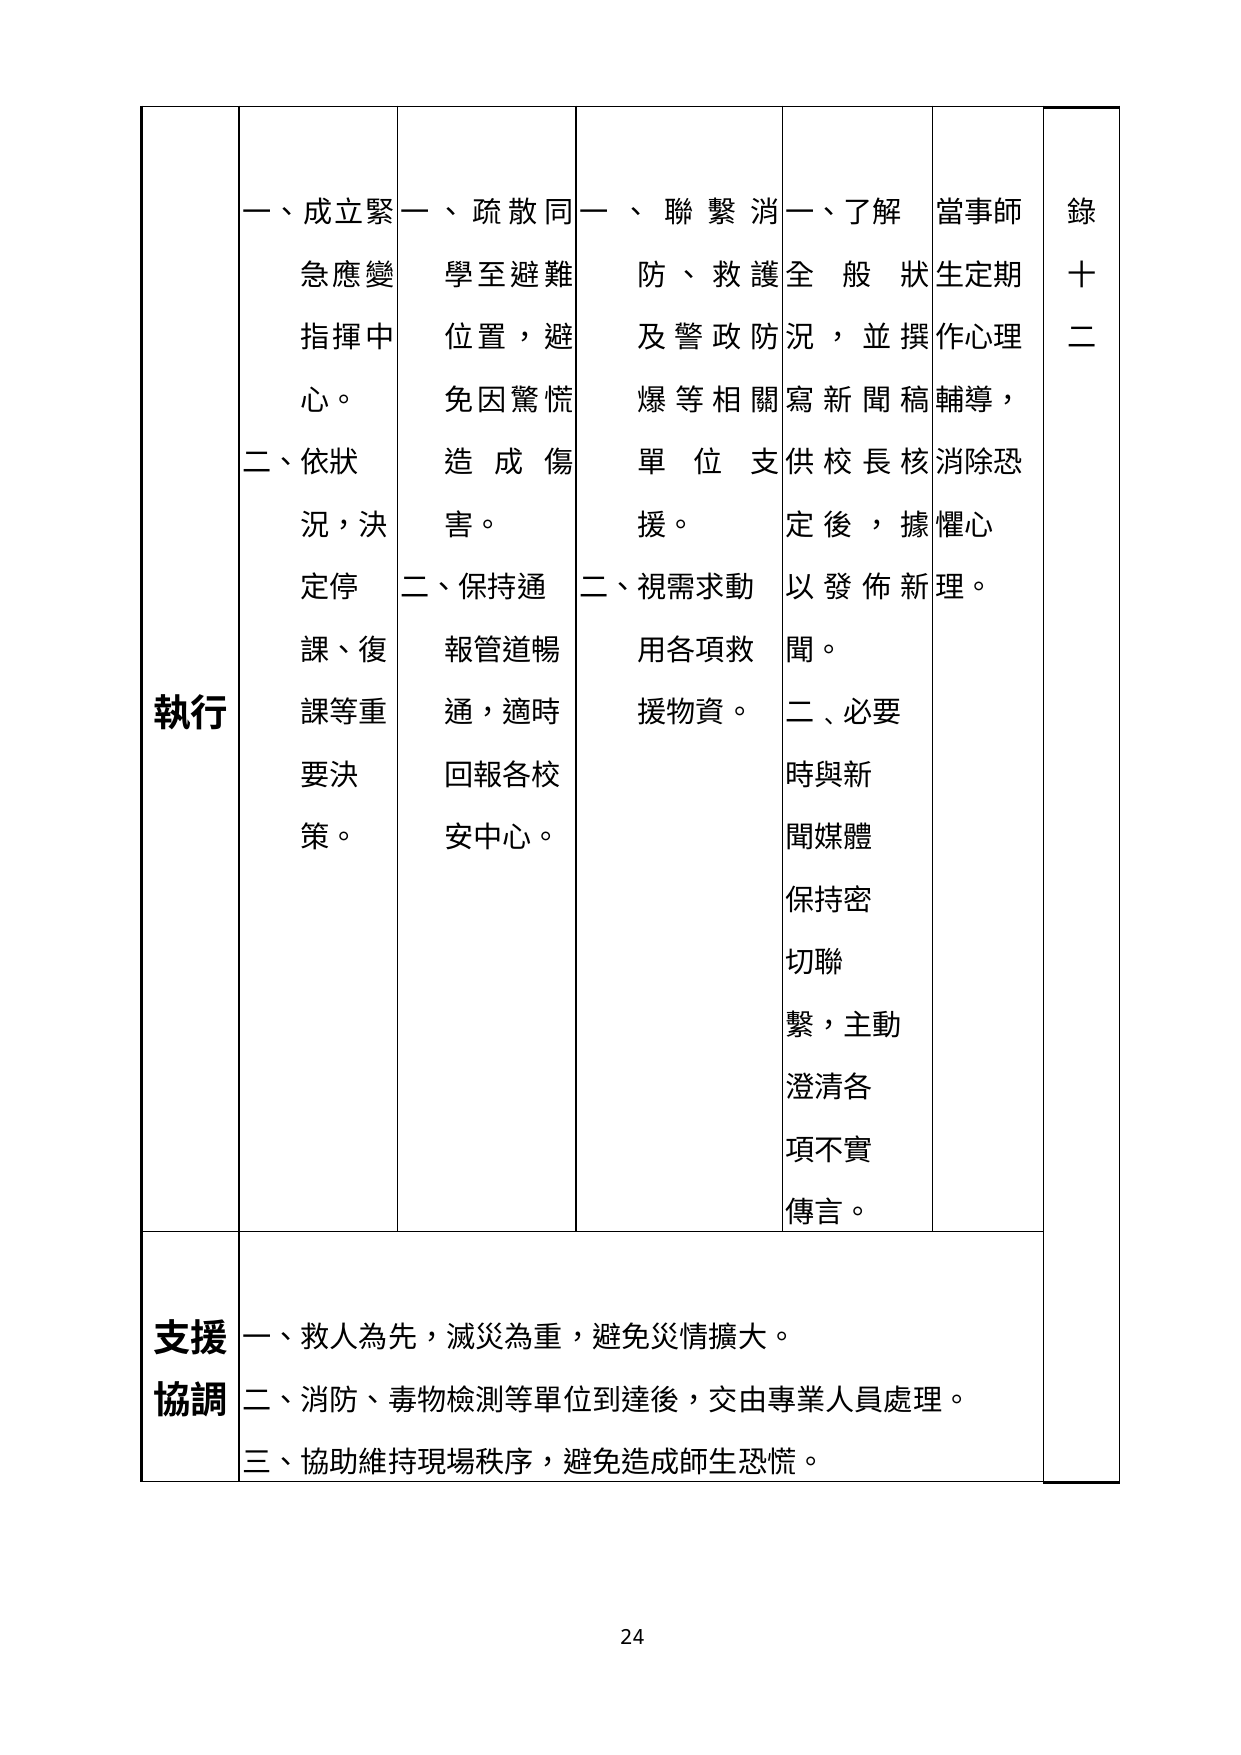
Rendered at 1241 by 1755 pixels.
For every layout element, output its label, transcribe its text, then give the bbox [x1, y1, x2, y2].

table_cell 一、成立緊急應變指揮中心。 二、依狀況，決定停課、復課等重要決策。 [240, 107, 397, 1231]
table_cell 執行 [143, 107, 238, 1231]
table_header 錄 十 二 [1044, 109, 1119, 1481]
table_cell 一、聯繫消防、救護及警政防爆等相關單位支援。 二、視需求動用各項救援物資。 [577, 107, 782, 1231]
table_cell 一、救人為先，滅災為重，避免災情擴大。 二、消防、毒物檢測等單位到達後，交由專業人員處理。 三、協助維持現場秩序，避免造成師生恐慌。 [240, 1232, 1043, 1481]
table_cell 一、了解 全般狀況，並撰寫新聞稿供校長核定後，據以發佈新聞。 二﹑必要 時與新 聞媒體 保持密 切聯 繫，主動 澄清各 項不實 傳言。 [783, 107, 932, 1231]
table_cell 當事師生定期作心理輔導，消除恐懼心理。 [933, 107, 1043, 1231]
table_cell 支援 協調 [143, 1232, 238, 1481]
table_cell 一、疏散同學至避難位置，避免因驚慌造成傷害。 二、保持通報管道暢通，適時回報各校安中心。 [398, 107, 575, 1231]
